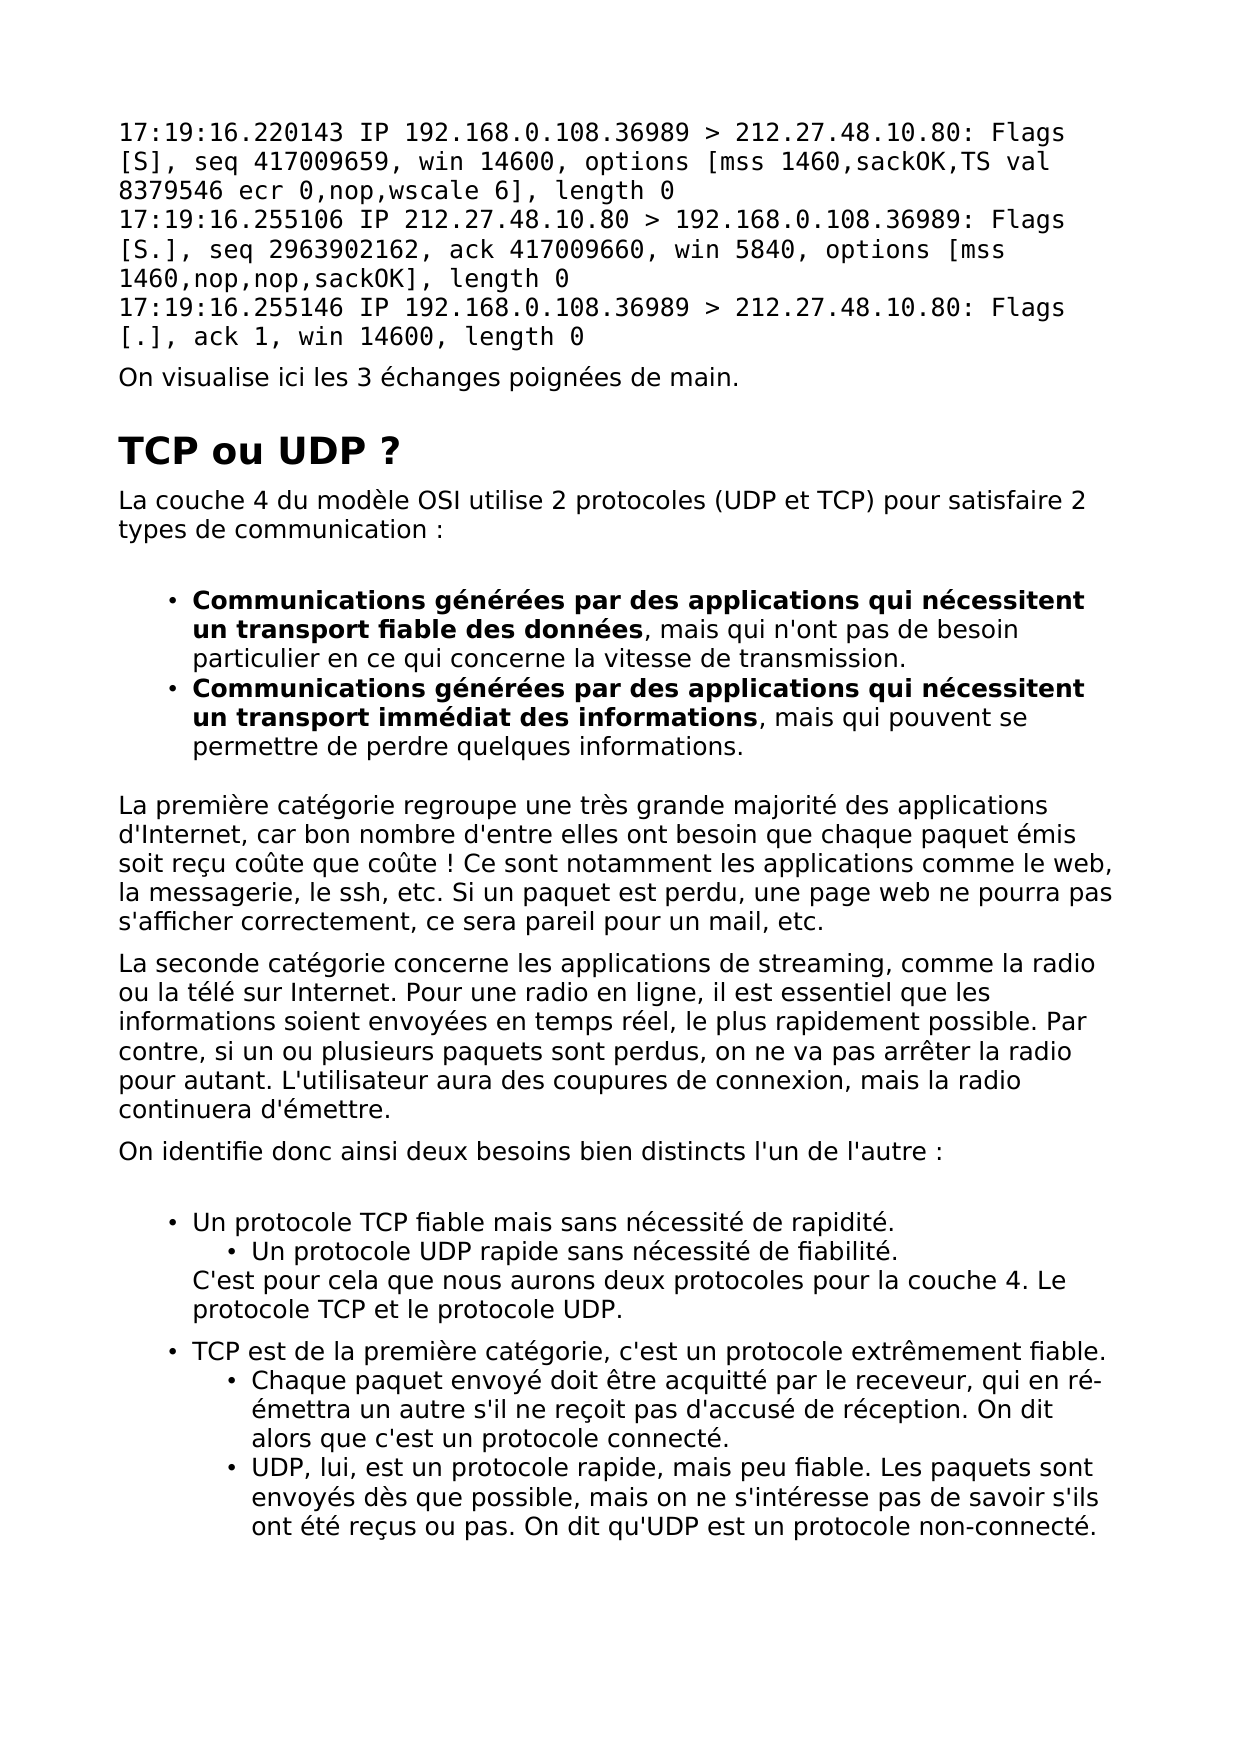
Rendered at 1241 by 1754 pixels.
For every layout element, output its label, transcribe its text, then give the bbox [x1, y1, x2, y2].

list C'est pour cela que nous aurons deux protocoles pour la couche 4. Le protocole TCP et le protocole UDP. [177, 1266, 1122, 1324]
list TCP est de la première catégorie, c'est un protocole extrêmement fiable. [177, 1337, 1122, 1366]
subtitle TCP ou UDP ? [118, 430, 1122, 473]
text La seconde catégorie concerne les applications de streaming, comme la radio ou la télé sur Internet. Pour une radio en ligne, il est essentiel que les informations soient envoyées en temps réel, le plus rapidement possible. Par contre, si un ou plusieurs paquets sont perdus, on ne va pas arrêter la radio pour autant. L'utilisateur aura des coupures de connexion, mais la radio continuera d'émettre. [118, 949, 1122, 1124]
text On visualise ici les 3 échanges poignées de main. [118, 363, 1122, 392]
list UDP, lui, est un protocole rapide, mais peu fiable. Les paquets sont envoyés dès que possible, mais on ne s'intéresse pas de savoir s'ils ont été reçus ou pas. On dit qu'UDP est un protocole non-connecté. [236, 1454, 1122, 1541]
list Un protocole UDP rapide sans nécessité de fiabilité. [236, 1237, 1122, 1266]
list Un protocole TCP fiable mais sans nécessité de rapidité. [177, 1208, 1122, 1237]
text La couche 4 du modèle OSI utilise 2 protocoles (UDP et TCP) pour satisfaire 2 types de communication : [118, 486, 1122, 544]
list Communications générées par des applications qui nécessitent un transport immédiat des informations, mais qui pouvent se permettre de perdre quelques informations. [177, 674, 1122, 761]
list Chaque paquet envoyé doit être acquitté par le receveur, qui en ré-émettra un autre s'il ne reçoit pas d'accusé de réception. On dit alors que c'est un protocole connecté. [236, 1366, 1122, 1454]
text 17:19:16.220143 IP 192.168.0.108.36989 > 212.27.48.10.80: Flags [S], seq 417009659, win 14600, options [mss 1460,sackOK,TS val 8379546 ecr 0,nop,wscale 6], length 0 17:19:16.255106 IP 212.27.48.10.80 > 192.168.0.108.36989: Flags [S.], seq 2963902162, ack 417009660, win 5840, options [mss 1460,nop,nop,sackOK], length 0 17:19:16.255146 IP 192.168.0.108.36989 > 212.27.48.10.80: Flags [.], ack 1, win 14600, length 0 [118, 118, 1122, 351]
list Communications générées par des applications qui nécessitent un transport fiable des données, mais qui n'ont pas de besoin particulier en ce qui concerne la vitesse de transmission. [177, 586, 1122, 674]
text On identifie donc ainsi deux besoins bien distincts l'un de l'autre : [118, 1137, 1122, 1166]
text La première catégorie regroupe une très grande majorité des applications d'Internet, car bon nombre d'entre elles ont besoin que chaque paquet émis soit reçu coûte que coûte ! Ce sont notamment les applications comme le web, la messagerie, le ssh, etc. Si un paquet est perdu, une page web ne pourra pas s'afficher correctement, ce sera pareil pour un mail, etc. [118, 791, 1122, 937]
